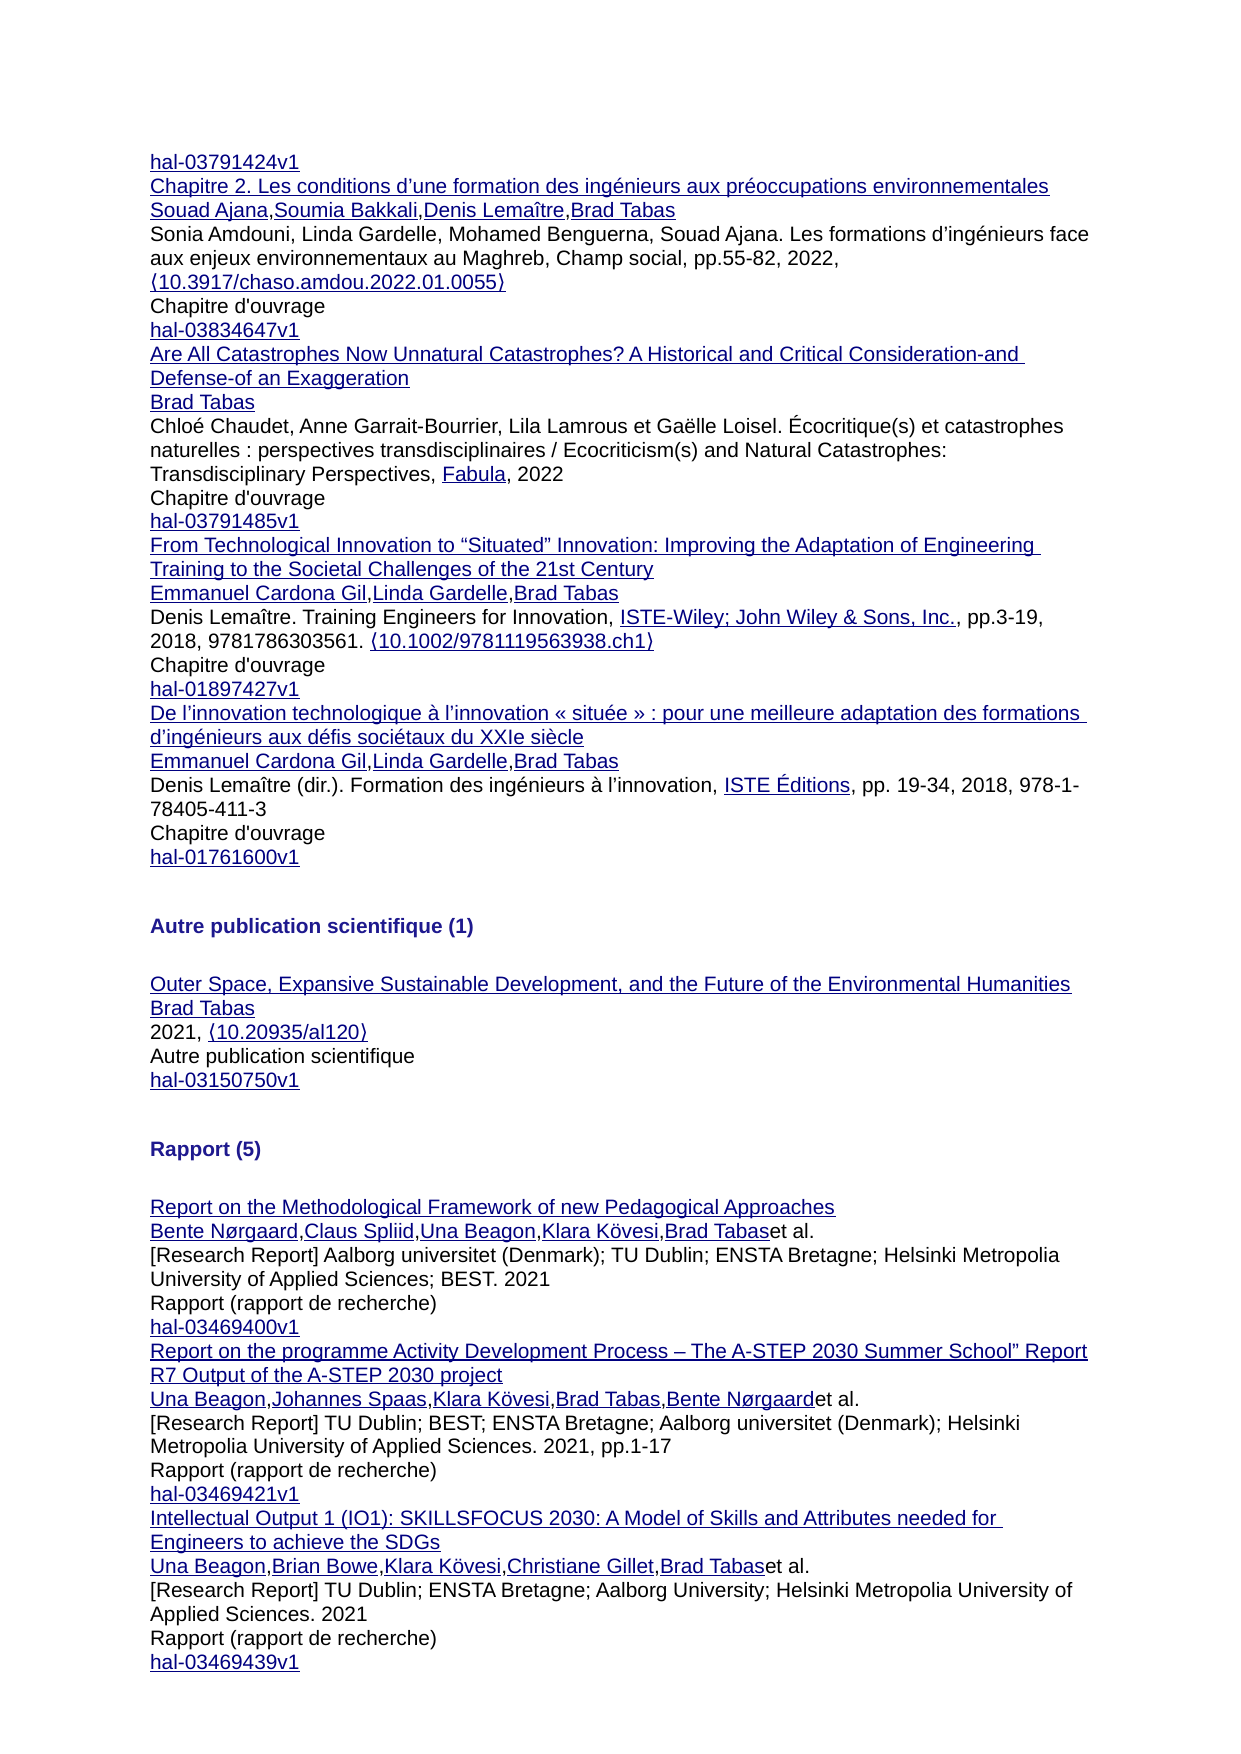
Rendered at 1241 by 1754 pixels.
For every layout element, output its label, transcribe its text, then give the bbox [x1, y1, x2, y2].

table_cell Chapitre 2. Les conditions d’une formation des ingénieurs aux préoccupations environnementales Souad Ajana,Soumia Bakkali,Denis Lemaître,Brad Tabas Sonia Amdouni, Linda Gardelle, Mohamed Benguerna, Souad Ajana. Les formations d’ingénieurs face aux enjeux environnementaux au Maghreb, Champ social, pp.55-82, 2022, ⟨10.3917/chaso.amdou.2022.01.0055⟩ Chapitre d'ouvrage hal-03834647v1 [150, 174, 1090, 342]
table_header Report on the Methodological Framework of new Pedagogical Approaches Bente Nørgaard,Claus Spliid,Una Beagon,Klara Kövesi,Brad Tabaset al. [Research Report] Aalborg universitet (Denmark); TU Dublin; ENSTA Bretagne; Helsinki Metropolia University of Applied Sciences; BEST. 2021 Rapport (rapport de recherche) hal-03469400v1 [150, 1195, 1090, 1338]
table_cell Intellectual Output 1 (IO1): SKILLSFOCUS 2030: A Model of Skills and Attributes needed for Engineers to achieve the SDGs Una Beagon,Brian Bowe,Klara Kövesi,Christiane Gillet,Brad Tabaset al. [Research Report] TU Dublin; ENSTA Bretagne; Aalborg University; Helsinki Metropolia University of Applied Sciences. 2021 Rapport (rapport de recherche) hal-03469439v1 [150, 1506, 1090, 1674]
subtitle Rapport (5) [150, 1136, 1090, 1160]
table_cell Report on the programme Activity Development Process – The A-STEP 2030 Summer School” Report R7 Output of the A-STEP 2030 project Una Beagon,Johannes Spaas,Klara Kövesi,Brad Tabas,Bente Nørgaardet al. [Research Report] TU Dublin; BEST; ENSTA Bretagne; Aalborg universitet (Denmark); Helsinki Metropolia University of Applied Sciences. 2021, pp.1-17 Rapport (rapport de recherche) hal-03469421v1 [150, 1339, 1090, 1506]
table_cell De l’innovation technologique à l’innovation « située » : pour une meilleure adaptation des formations d’ingénieurs aux défis sociétaux du XXIe siècle Emmanuel Cardona Gil,Linda Gardelle,Brad Tabas Denis Lemaître (dir.). Formation des ingénieurs à l’innovation, ISTE Éditions, pp. 19-34, 2018, 978-1-78405-411-3 Chapitre d'ouvrage hal-01761600v1 [150, 701, 1090, 869]
subtitle Autre publication scientifique (1) [150, 913, 1090, 937]
table_cell Are All Catastrophes Now Unnatural Catastrophes? A Historical and Critical Consideration-and Defense-of an Exaggeration Brad Tabas Chloé Chaudet, Anne Garrait-Bourrier, Lila Lamrous et Gaëlle Loisel. Écocritique(s) et catastrophes naturelles : perspectives transdisciplinaires / Ecocriticism(s) and Natural Catastrophes: Transdisciplinary Perspectives, Fabula, 2022 Chapitre d'ouvrage hal-03791485v1 [150, 342, 1090, 533]
table_cell Learning to Think Like a Factory Brad Tabas,Lachell Faure,Darren Paisley Ecopedagogies: Practical Approaches to Experiential Learning, Routledge, 2022, Ecopedagogies Practical Approaches to Experiential Learning, ISBN 9781032118451 Chapitre d'ouvrage hal-03791424v1 [150, 150, 1090, 174]
table_cell From Technological Innovation to “Situated” Innovation: Improving the Adaptation of Engineering Training to the Societal Challenges of the 21st Century Emmanuel Cardona Gil,Linda Gardelle,Brad Tabas Denis Lemaître. Training Engineers for Innovation, ISTE-Wiley; John Wiley & Sons, Inc., pp.3-19, 2018, 9781786303561. ⟨10.1002/9781119563938.ch1⟩ Chapitre d'ouvrage hal-01897427v1 [150, 533, 1090, 701]
table_header Outer Space, Expansive Sustainable Development, and the Future of the Environmental Humanities Brad Tabas 2021, ⟨10.20935/al120⟩ Autre publication scientifique hal-03150750v1 [150, 972, 1090, 1092]
